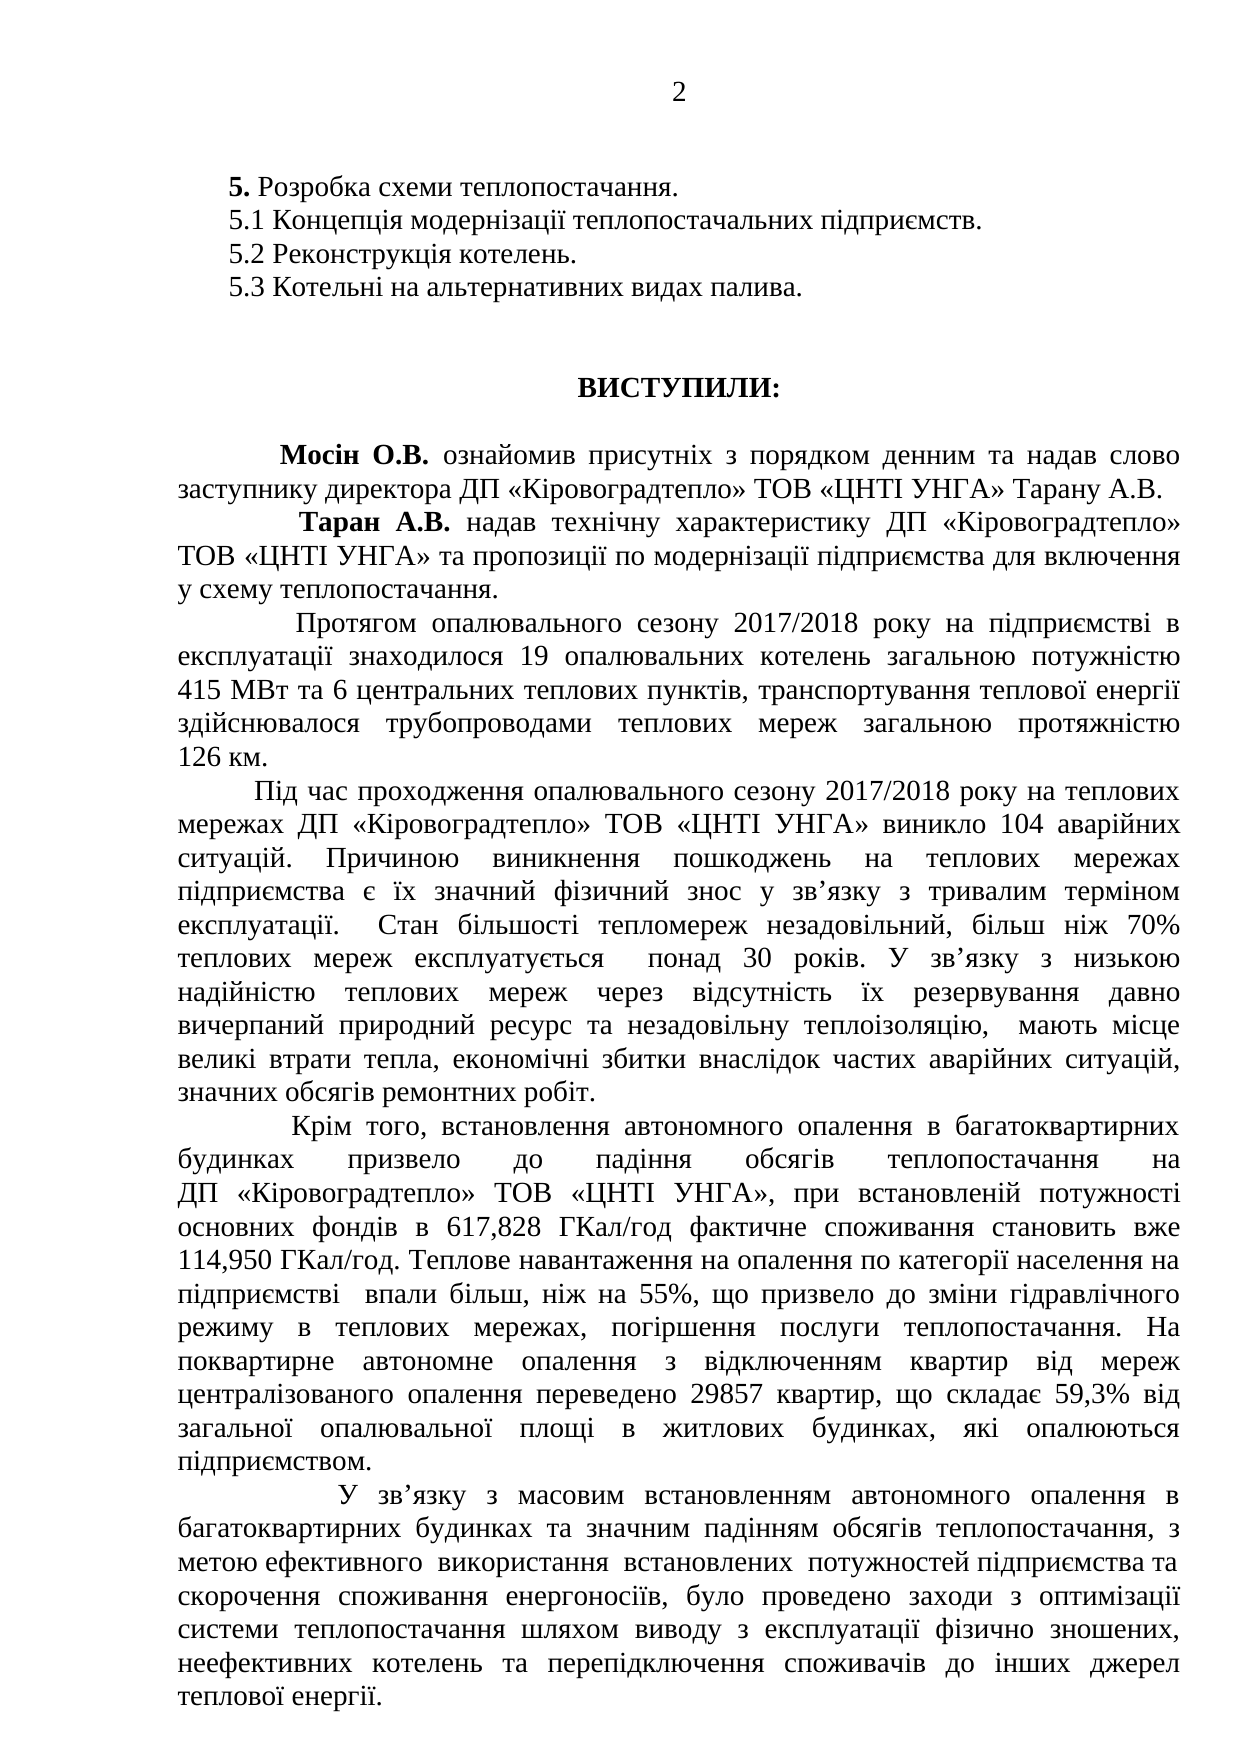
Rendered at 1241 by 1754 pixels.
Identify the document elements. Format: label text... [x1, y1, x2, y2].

text Таран А.В. надав технічну характеристику ДП «Кіровоградтепло» ТОВ «ЦНТІ УНГА» та пропозиції по модернізації підприємства для включення у схему теплопостачання. [177, 504, 1181, 605]
text Протягом опалювального сезону 2017/2018 року на підприємстві в експлуатації знаходилося 19 опалювальних котелень загальною потужністю 415 МВт та 6 центральних теплових пунктів, транспортування теплової енергії здійснювалося трубопроводами теплових мереж загальною протяжністю 126 км. [177, 605, 1181, 773]
text Під час проходження опалювального сезону 2017/2018 року на теплових мережах ДП «Кіровоградтепло» ТОВ «ЦНТІ УНГА» виникло 104 аварійних ситуацій. Причиною виникнення пошкоджень на теплових мережах підприємства є їх значний фізичний знос у зв’язку з тривалим терміном експлуатації. Стан більшості тепломереж незадовільний, більш ніж 70% теплових мереж експлуатується понад 30 років. У зв’язку з низькою надійністю теплових мереж через відсутність їх резервування давно вичерпаний природний ресурс та незадовільну теплоізоляцію, мають місце великі втрати тепла, економічні збитки внаслідок частих аварійних ситуацій, значних обсягів ремонтних робіт. [177, 773, 1181, 1108]
text Мосін О.В. ознайомив присутніх з порядком денним та надав слово заступнику директора ДП «Кіровоградтепло» ТОВ «ЦНТІ УНГА» Тарану А.В. [177, 437, 1181, 504]
text скорочення споживання енергоносіїв, було проведено заходи з оптимізації системи теплопостачання шляхом виводу з експлуатації фізично зношених, неефективних котелень та перепідключення споживачів до інших джерел теплової енергії. [177, 1578, 1181, 1712]
text 5.1 Концепція модернізації теплопостачальних підприємств. [177, 202, 1181, 236]
text У зв’язку з масовим встановленням автономного опалення в багатоквартирних будинках та значним падінням обсягів теплопостачання, з метою ефективного використання встановлених потужностей підприємства та [177, 1477, 1181, 1578]
text 5. Розробка схеми теплопостачання. [177, 169, 1181, 202]
text 5.3 Котельні на альтернативних видах палива. [177, 269, 1181, 303]
text 5.2 Реконструкція котелень. [177, 236, 1181, 269]
text Крім того, встановлення автономного опалення в багатоквартирних будинках призвело до падіння обсягів теплопостачання на ДП «Кіровоградтепло» ТОВ «ЦНТІ УНГА», при встановленій потужності основних фондів в 617,828 ГКал/год фактичне споживання становить вже 114,950 ГКал/год. Теплове навантаження на опалення по категорії населення на підприємстві впали більш, ніж на 55%, що призвело до зміни гідравлічного режиму в теплових мережах, погіршення послуги теплопостачання. На поквартирне автономне опалення з відключенням квартир від мереж централізованого опалення переведено 29857 квартир, що складає 59,3% від загальної опалювальної площі в житлових будинках, які опалюються підприємством. [177, 1108, 1181, 1477]
text ВИСТУПИЛИ: [177, 370, 1181, 404]
